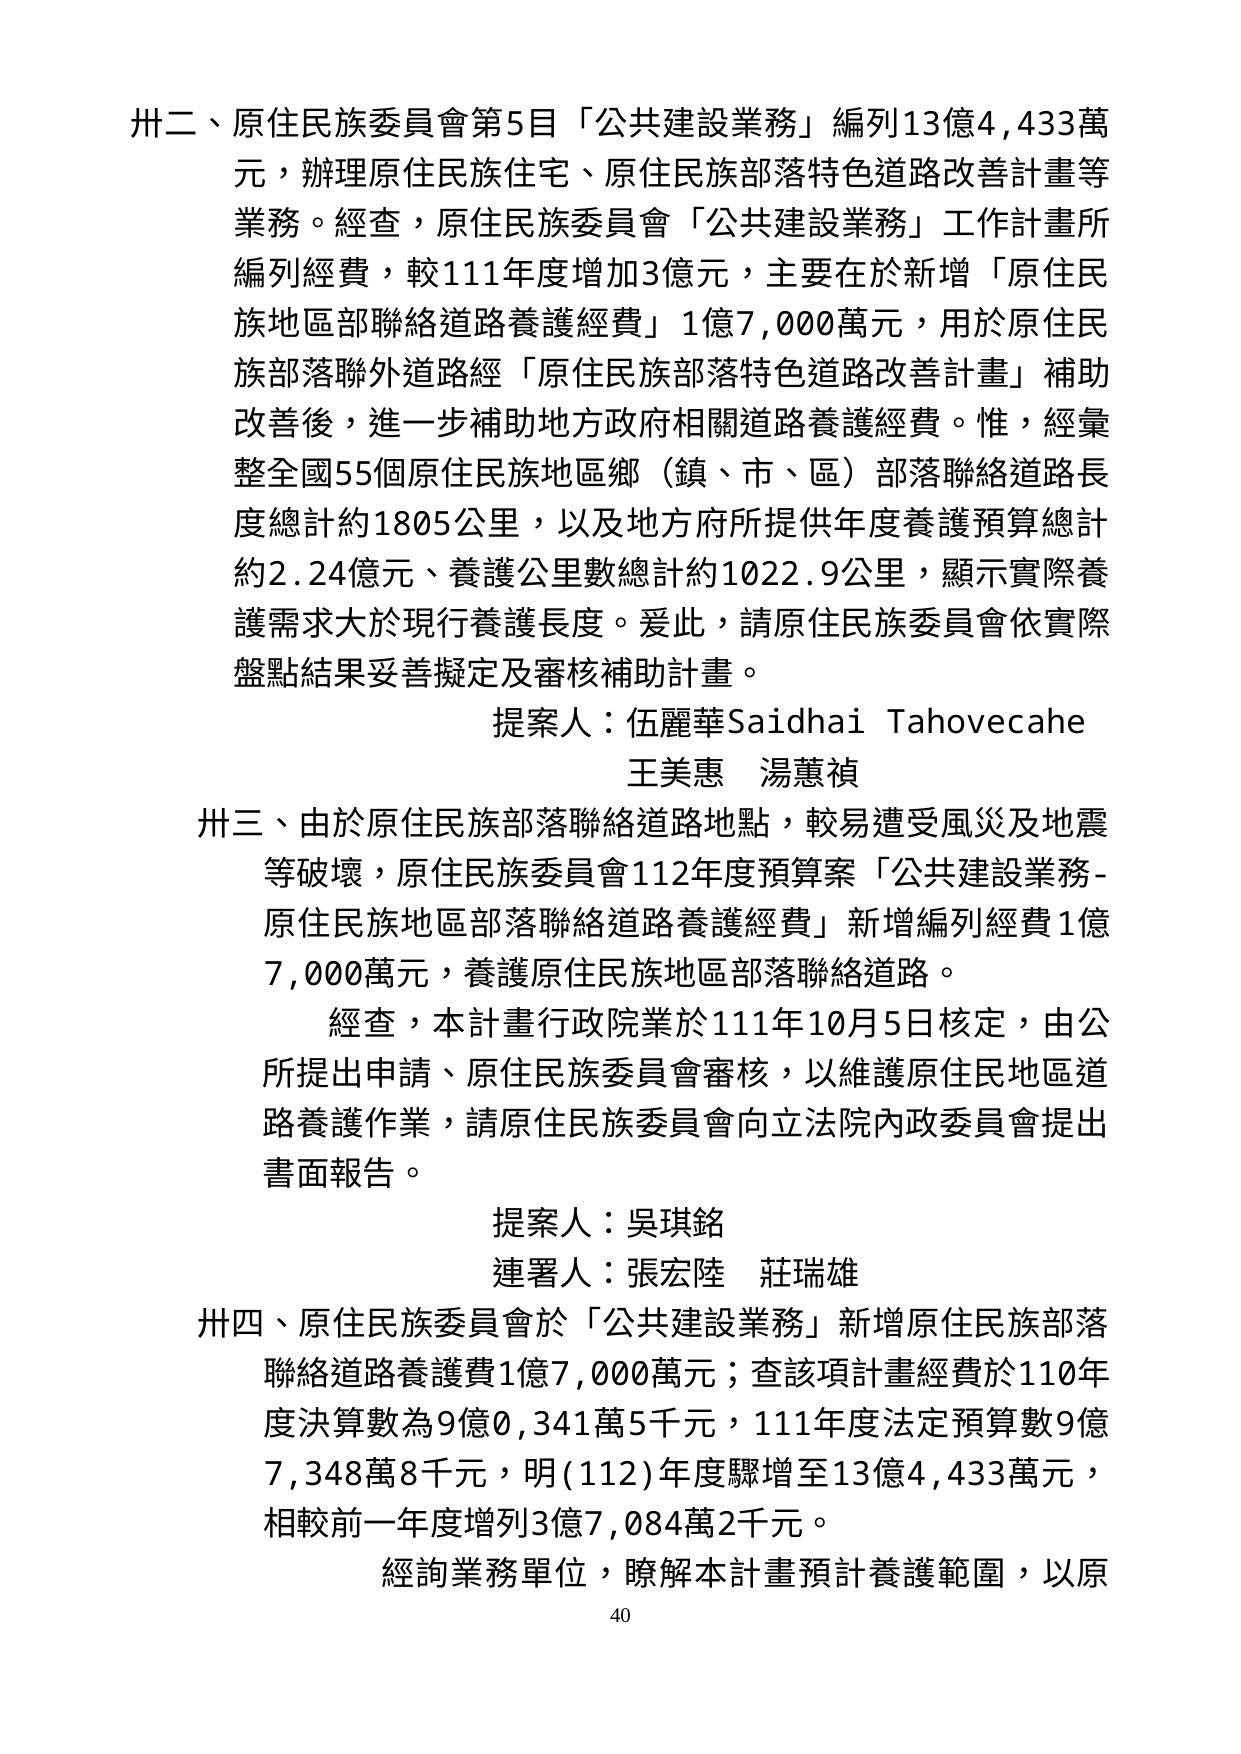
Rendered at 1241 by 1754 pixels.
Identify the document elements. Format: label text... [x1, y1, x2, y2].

text 經詢業務單位，瞭解本計畫預計養護範圍，以原 [263, 1546, 1110, 1596]
text 經查，本計畫行政院業於111年10月5日核定，由公所提出申請、原住民族委員會審核，以維護原住民地區道路養護作業，請原住民族委員會向立法院內政委員會提出書面報告。 [263, 996, 1110, 1196]
text 提案人：吳琪銘 [192, 1196, 1110, 1246]
text 卅二、原住民族委員會第5目「公共建設業務」編列13億4,433萬元，辦理原住民族住宅、原住民族部落特色道路改善計畫等業務。經查，原住民族委員會「公共建設業務」工作計畫所編列經費，較111年度增加3億元，主要在於新增「原住民族地區部聯絡道路養護經費」1億7,000萬元，用於原住民族部落聯外道路經「原住民族部落特色道路改善計畫」補助改善後，進一步補助地方政府相關道路養護經費。惟，經彙整全國55個原住民族地區鄉（鎮、市、區）部落聯絡道路長度總計約1805公里，以及地方府所提供年度養護預算總計約2.24億元、養護公里數總計約1022.9公里，顯示實際養護需求大於現行養護長度。爰此，請原住民族委員會依實際盤點結果妥善擬定及審核補助計畫。 [130, 96, 1110, 696]
text 王美惠 湯蕙禎 [192, 746, 1110, 796]
text 卅三、由於原住民族部落聯絡道路地點，較易遭受風災及地震等破壞，原住民族委員會112年度預算案「公共建設業務-原住民族地區部落聯絡道路養護經費」新增編列經費1億7,000萬元，養護原住民族地區部落聯絡道路。 [130, 796, 1110, 996]
text 連署人：張宏陸 莊瑞雄 [192, 1246, 1110, 1296]
text 卅四、原住民族委員會於「公共建設業務」新增原住民族部落聯絡道路養護費1億7,000萬元；查該項計畫經費於110年度決算數為9億0,341萬5千元，111年度法定預算數9億7,348萬8千元，明(112)年度驟增至13億4,433萬元，相較前一年度增列3億7,084萬2千元。 [130, 1296, 1110, 1546]
text 提案人：伍麗華Saidhai Tahovecahe [192, 696, 1110, 746]
